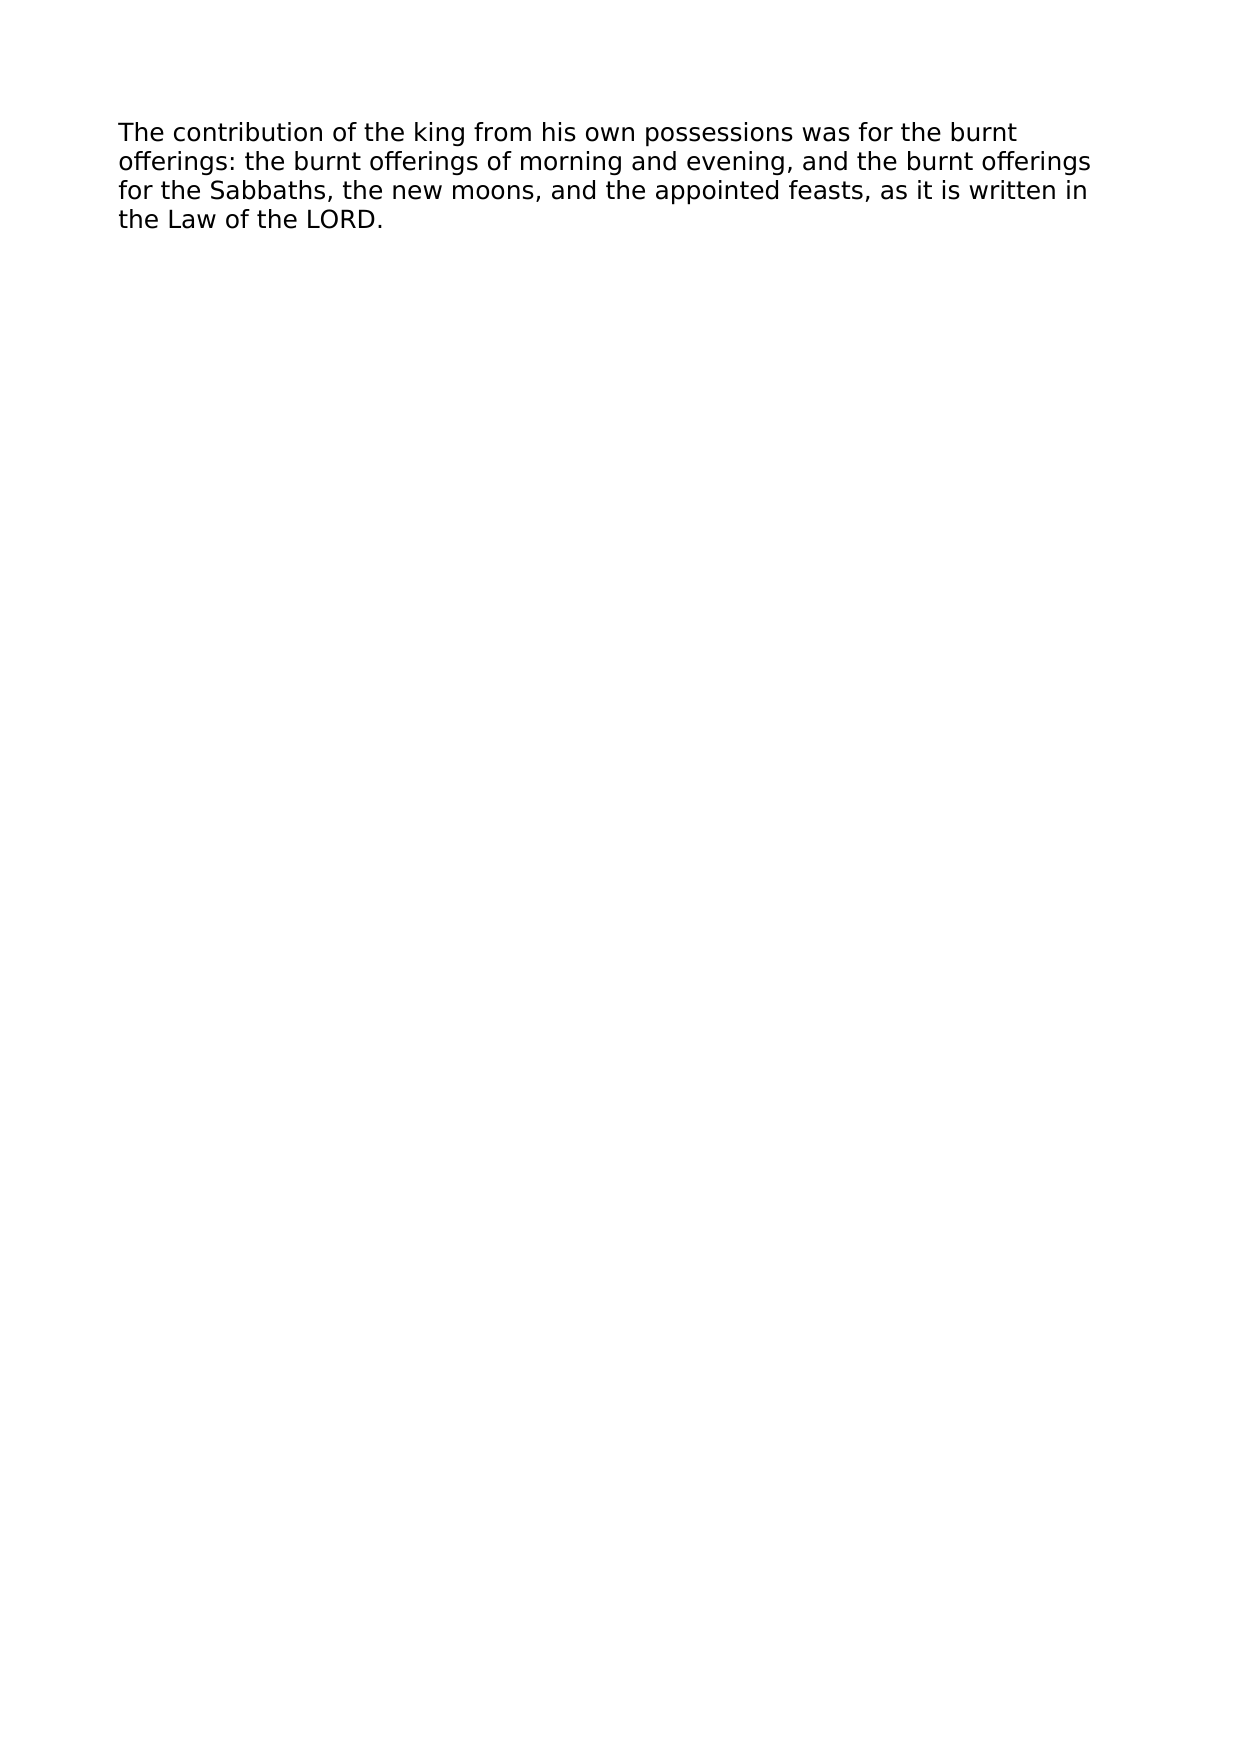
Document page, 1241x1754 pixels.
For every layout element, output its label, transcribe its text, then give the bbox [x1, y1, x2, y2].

text The contribution of the king from his own possessions was for the burnt offerings: the burnt offerings of morning and evening, and the burnt offerings for the Sabbaths, the new moons, and the appointed feasts, as it is written in the Law of the LORD. [118, 118, 1122, 235]
